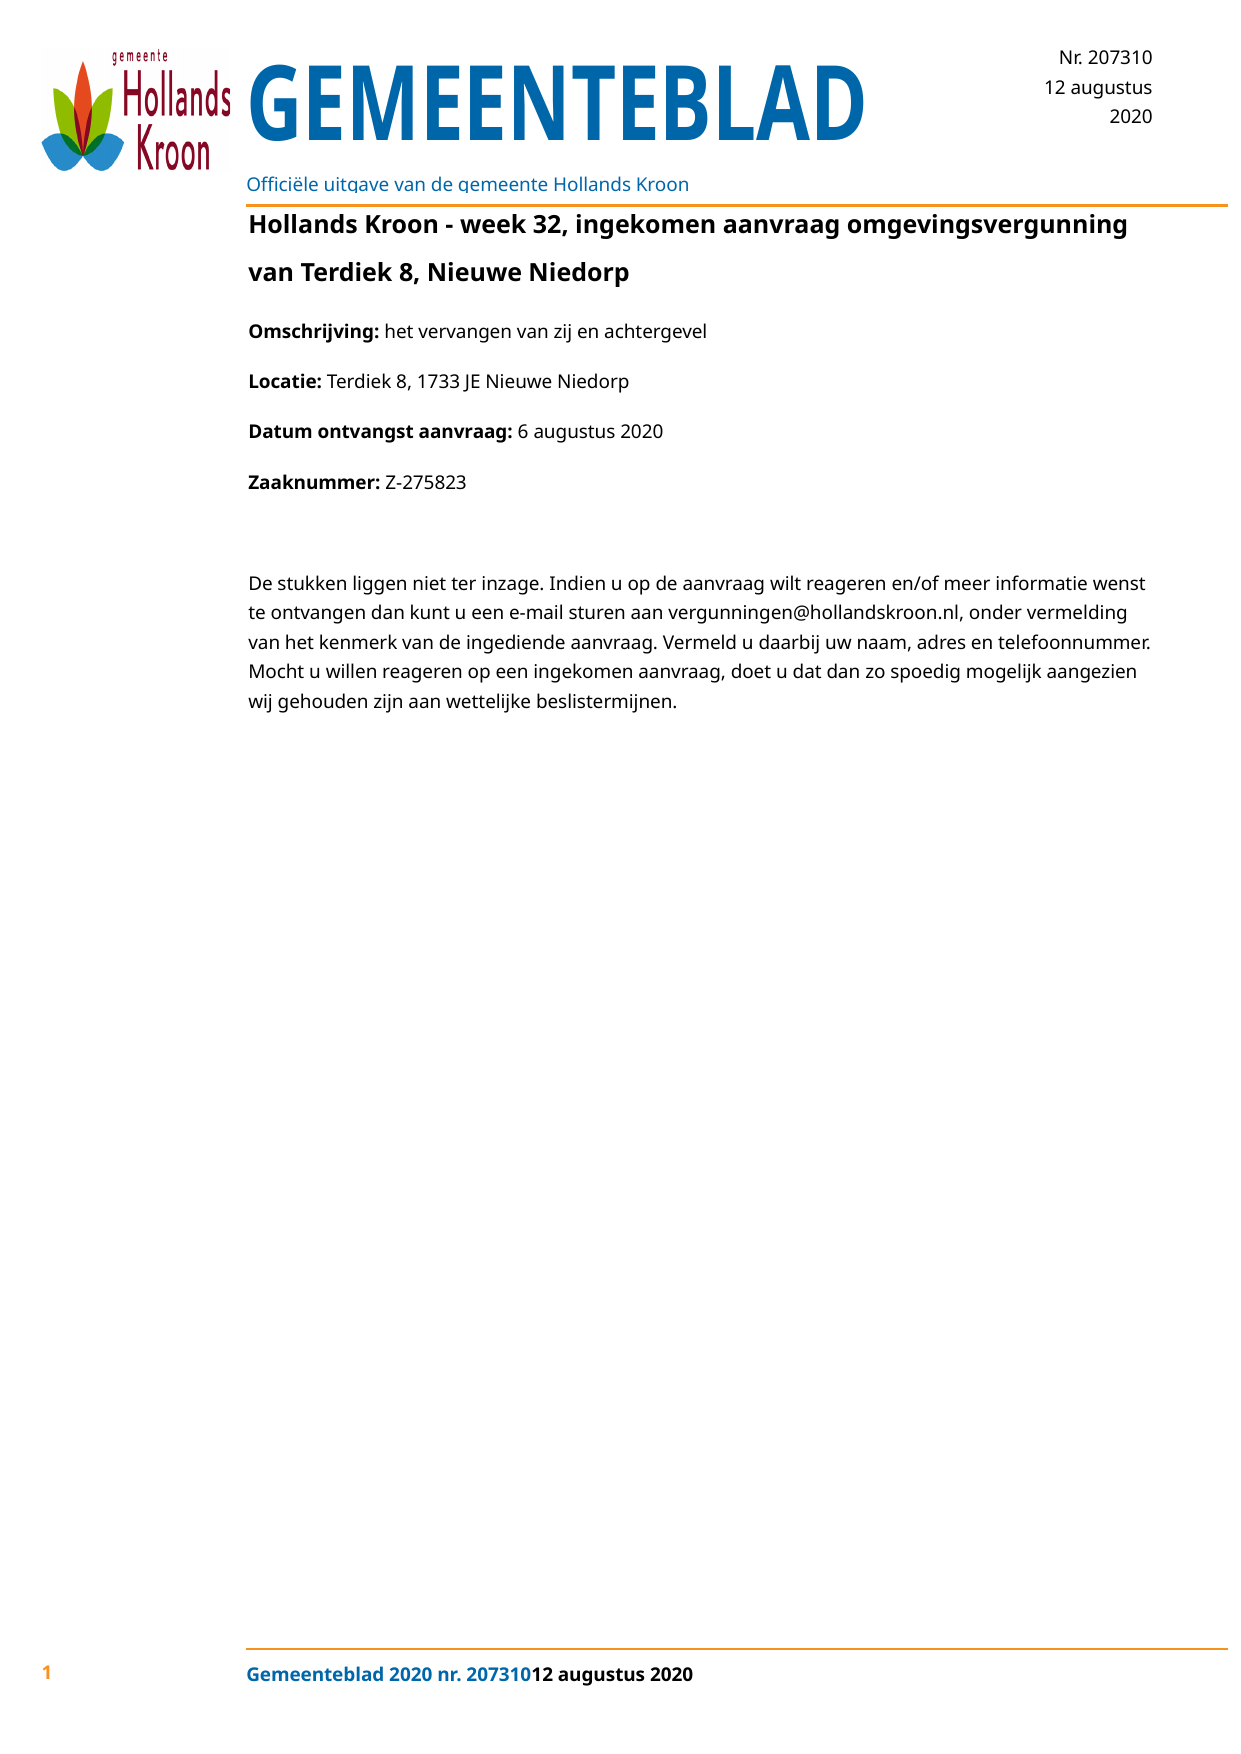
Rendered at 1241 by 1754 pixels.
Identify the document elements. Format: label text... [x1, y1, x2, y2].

text Hollands Kroon - week 32, ingekomen aanvraag omgevingsvergunning van Terdiek 8, Nieuwe Niedorp [248, 207, 1152, 288]
text Zaaknummer: Z-275823 [248, 469, 1152, 495]
picture [41, 47, 231, 172]
text Datum ontvangst aanvraag: 6 augustus 2020 [248, 419, 1152, 444]
text Locatie: Terdiek 8, 1733 JE Nieuwe Niedorp [248, 368, 1152, 394]
text De stukken liggen niet ter inzage. Indien u op de aanvraag wilt reageren en/of meer informatie wenst te ontvangen dan kunt u een e-mail sturen aan vergunningen@hollandskroon.nl, onder vermelding van het kenmerk van de ingediende aanvraag. Vermeld u daarbij uw naam, adres en telefoonnummer. Mocht u willen reageren op een ingekomen aanvraag, doet u dat dan zo spoedig mogelijk aangezien wij gehouden zijn aan wettelijke beslistermijnen. [248, 570, 1152, 714]
text Omschrijving: het vervangen van zij en achtergevel [248, 318, 1152, 344]
